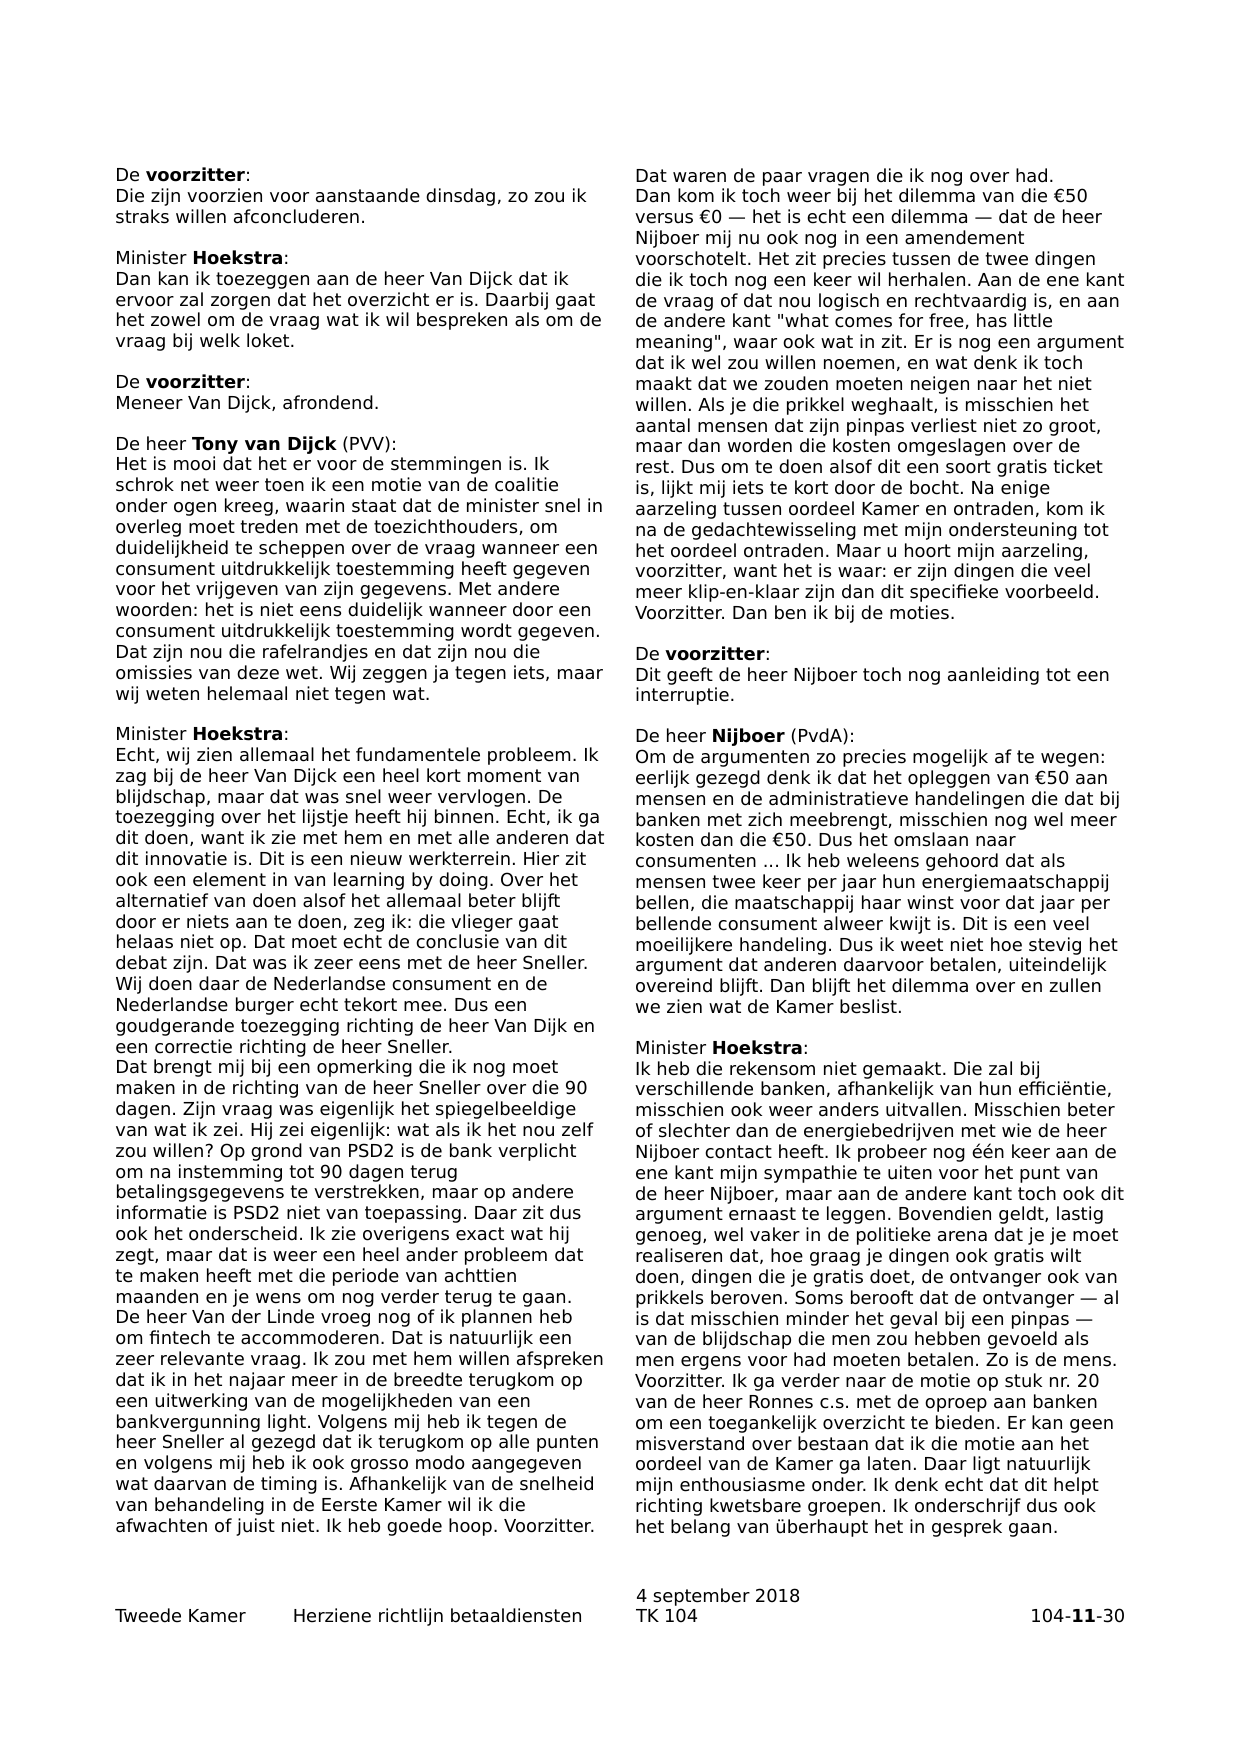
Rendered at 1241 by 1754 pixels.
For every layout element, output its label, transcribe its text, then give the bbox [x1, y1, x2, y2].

text De voorzitter: [115, 165, 605, 186]
text Minister Hoekstra: [115, 248, 605, 268]
text Die zijn voorzien voor aanstaande dinsdag, zo zou ik straks willen afconcluderen. [115, 186, 605, 228]
text Ik heb die rekensom niet gemaakt. Die zal bij verschillende banken, afhankelijk van hun efficiëntie, misschien ook weer anders uitvallen. Misschien beter of slechter dan de energiebedrijven met wie de heer Nijboer contact heeft. Ik probeer nog één keer aan de ene kant mijn sympathie te uiten voor het punt van de heer Nijboer, maar aan de andere kant toch ook dit argument ernaast te leggen. Bovendien geldt, lastig genoeg, wel vaker in de politieke arena dat je je moet realiseren dat, hoe graag je dingen ook gratis wilt doen, dingen die je gratis doet, de ontvanger ook van prikkels beroven. Soms berooft dat de ontvanger — al is dat misschien minder het geval bij een pinpas — van de blijdschap die men zou hebben gevoeld als men ergens voor had moeten betalen. Zo is de mens. [635, 1058, 1125, 1371]
text De heer Nijboer (PvdA): [635, 726, 1125, 747]
text De voorzitter: [115, 372, 605, 392]
text De heer Van der Linde vroeg nog of ik plannen heb om fintech te accommoderen. Dat is natuurlijk een zeer relevante vraag. Ik zou met hem willen afspreken dat ik in het najaar meer in de breedte terugkom op een uitwerking van de mogelijkheden van een bankvergunning light. Volgens mij heb ik tegen de heer Sneller al gezegd dat ik terugkom op alle punten en volgens mij heb ik ook grosso modo aangegeven wat daarvan de timing is. Afhankelijk van de snelheid van behandeling in de Eerste Kamer wil ik die afwachten of juist niet. Ik heb goede hoop. Voorzitter. [115, 1307, 605, 1536]
text Om de argumenten zo precies mogelijk af te wegen: eerlijk gezegd denk ik dat het opleggen van €50 aan mensen en de administratieve handelingen die dat bij banken met zich meebrengt, misschien nog wel meer kosten dan die €50. Dus het omslaan naar consumenten ... Ik heb weleens gehoord dat als mensen twee keer per jaar hun energiemaatschappij bellen, die maatschappij haar winst voor dat jaar per bellende consument alweer kwijt is. Dit is een veel moeilijkere handeling. Dus ik weet niet hoe stevig het argument dat anderen daarvoor betalen, uiteindelijk overeind blijft. Dan blijft het dilemma over en zullen we zien wat de Kamer beslist. [635, 747, 1125, 1018]
text Voorzitter. Dan ben ik bij de moties. [635, 603, 1125, 624]
text Meneer Van Dijck, afrondend. [115, 392, 605, 413]
text Dit geeft de heer Nijboer toch nog aanleiding tot een interruptie. [635, 664, 1125, 706]
text Dat waren de paar vragen die ik nog over had. [635, 165, 1125, 186]
text Dan kom ik toch weer bij het dilemma van die €50 versus €0 — het is echt een dilemma — dat de heer Nijboer mij nu ook nog in een amendement voorschotelt. Het zit precies tussen de twee dingen die ik toch nog een keer wil herhalen. Aan de ene kant de vraag of dat nou logisch en rechtvaardig is, en aan de andere kant "what comes for free, has little meaning", waar ook wat in zit. Er is nog een argument dat ik wel zou willen noemen, en wat denk ik toch maakt dat we zouden moeten neigen naar het niet willen. Als je die prikkel weghaalt, is misschien het aantal mensen dat zijn pinpas verliest niet zo groot, maar dan worden die kosten omgeslagen over de rest. Dus om te doen alsof dit een soort gratis ticket is, lijkt mij iets te kort door de bocht. Na enige aarzeling tussen oordeel Kamer en ontraden, kom ik na de gedachtewisseling met mijn ondersteuning tot het oordeel ontraden. Maar u hoort mijn aarzeling, voorzitter, want het is waar: er zijn dingen die veel meer klip-en-klaar zijn dan dit specifieke voorbeeld. [635, 186, 1125, 603]
text Echt, wij zien allemaal het fundamentele probleem. Ik zag bij de heer Van Dijck een heel kort moment van blijdschap, maar dat was snel weer vervlogen. De toezegging over het lijstje heeft hij binnen. Echt, ik ga dit doen, want ik zie met hem en met alle anderen dat dit innovatie is. Dit is een nieuw werkterrein. Hier zit ook een element in van learning by doing. Over het alternatief van doen alsof het allemaal beter blijft door er niets aan te doen, zeg ik: die vlieger gaat helaas niet op. Dat moet echt de conclusie van dit debat zijn. Dat was ik zeer eens met de heer Sneller. Wij doen daar de Nederlandse consument en de Nederlandse burger echt tekort mee. Dus een goudgerande toezegging richting de heer Van Dijk en een correctie richting de heer Sneller. [115, 745, 605, 1057]
text Dat brengt mij bij een opmerking die ik nog moet maken in de richting van de heer Sneller over die 90 dagen. Zijn vraag was eigenlijk het spiegelbeeldige van wat ik zei. Hij zei eigenlijk: wat als ik het nou zelf zou willen? Op grond van PSD2 is de bank verplicht om na instemming tot 90 dagen terug betalingsgegevens te verstrekken, maar op andere informatie is PSD2 niet van toepassing. Daar zit dus ook het onderscheid. Ik zie overigens exact wat hij zegt, maar dat is weer een heel ander probleem dat te maken heeft met die periode van achttien maanden en je wens om nog verder terug te gaan. [115, 1057, 605, 1307]
text De voorzitter: [635, 644, 1125, 664]
text Voorzitter. Ik ga verder naar de motie op stuk nr. 20 van de heer Ronnes c.s. met de oproep aan banken om een toegankelijk overzicht te bieden. Er kan geen misverstand over bestaan dat ik die motie aan het oordeel van de Kamer ga laten. Daar ligt natuurlijk mijn enthousiasme onder. Ik denk echt dat dit helpt richting kwetsbare groepen. Ik onderschrijf dus ook het belang van überhaupt het in gesprek gaan. [635, 1371, 1125, 1537]
text Minister Hoekstra: [115, 724, 605, 745]
text De heer Tony van Dijck (PVV): [115, 433, 605, 454]
text Het is mooi dat het er voor de stemmingen is. Ik schrok net weer toen ik een motie van de coalitie onder ogen kreeg, waarin staat dat de minister snel in overleg moet treden met de toezichthouders, om duidelijkheid te scheppen over de vraag wanneer een consument uitdrukkelijk toestemming heeft gegeven voor het vrijgeven van zijn gegevens. Met andere woorden: het is niet eens duidelijk wanneer door een consument uitdrukkelijk toestemming wordt gegeven. Dat zijn nou die rafelrandjes en dat zijn nou die omissies van deze wet. Wij zeggen ja tegen iets, maar wij weten helemaal niet tegen wat. [115, 454, 605, 704]
text Minister Hoekstra: [635, 1038, 1125, 1058]
text Dan kan ik toezeggen aan de heer Van Dijck dat ik ervoor zal zorgen dat het overzicht er is. Daarbij gaat het zowel om de vraag wat ik wil bespreken als om de vraag bij welk loket. [115, 268, 605, 352]
